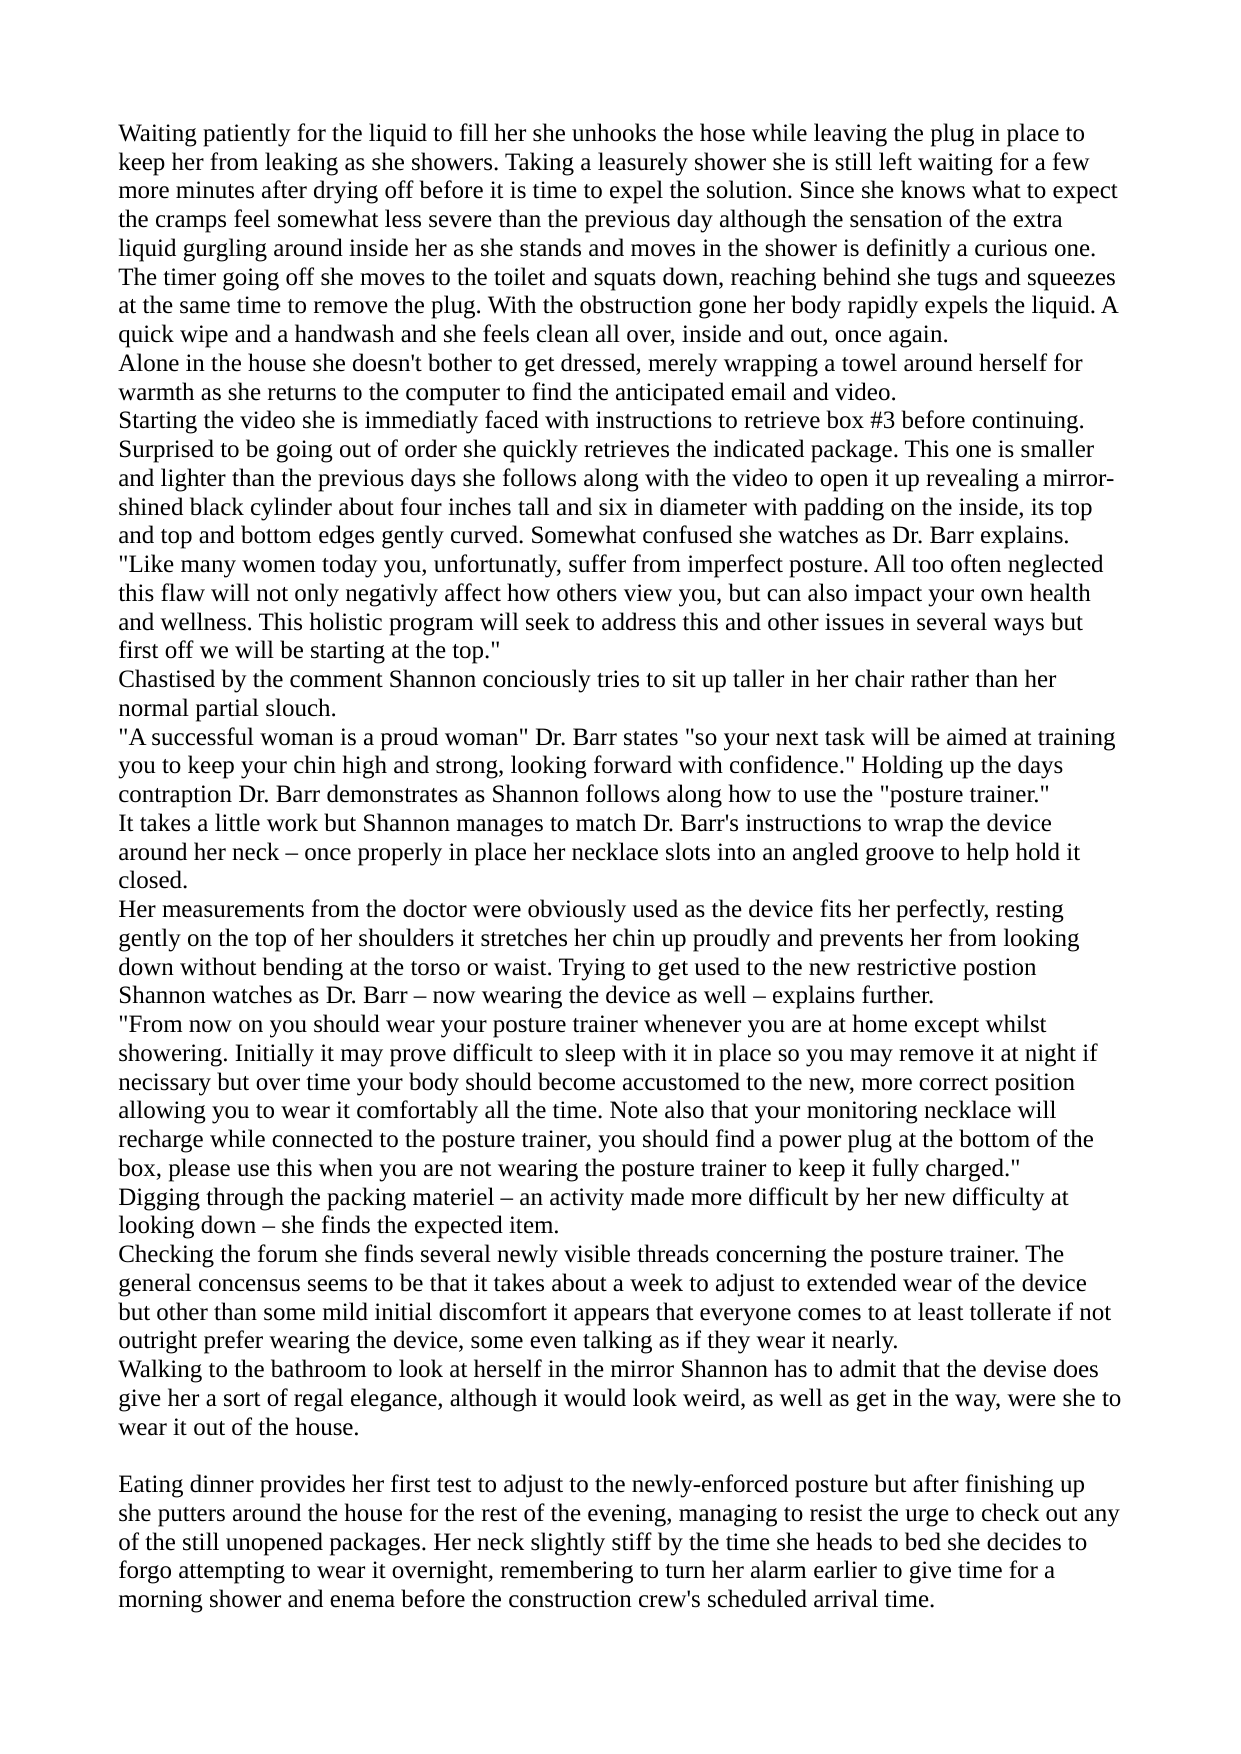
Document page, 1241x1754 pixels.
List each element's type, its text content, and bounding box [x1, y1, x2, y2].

text "Like many women today you, unfortunatly, suffer from imperfect posture. All too often neglected this flaw will not only negativly affect how others view you, but can also impact your own health and wellness. This holistic program will seek to address this and other issues in several ways but first off we will be starting at the top." [118, 549, 1122, 664]
text Walking to the bathroom to look at herself in the mirror Shannon has to admit that the devise does give her a sort of regal elegance, although it would look weird, as well as get in the way, were she to wear it out of the house. [118, 1354, 1122, 1441]
text It takes a little work but Shannon manages to match Dr. Barr's instructions to wrap the device around her neck – once properly in place her necklace slots into an angled groove to help hold it closed. [118, 808, 1122, 894]
text Her measurements from the doctor were obviously used as the device fits her perfectly, resting gently on the top of her shoulders it stretches her chin up proudly and prevents her from looking down without bending at the torso or waist. Trying to get used to the new restrictive postion Shannon watches as Dr. Barr – now wearing the device as well – explains further. [118, 894, 1122, 1009]
text Alone in the house she doesn't bother to get dressed, merely wrapping a towel around herself for warmth as she returns to the computer to find the anticipated email and video. [118, 348, 1122, 406]
text Eating dinner provides her first test to adjust to the newly-enforced posture but after finishing up she putters around the house for the rest of the evening, managing to resist the urge to check out any of the still unopened packages. Her neck slightly stiff by the time she heads to bed she decides to forgo attempting to wear it overnight, remembering to turn her alarm earlier to give time for a morning shower and enema before the construction crew's scheduled arrival time. [118, 1469, 1122, 1613]
text "A successful woman is a proud woman" Dr. Barr states "so your next task will be aimed at training you to keep your chin high and strong, looking forward with confidence." Holding up the days contraption Dr. Barr demonstrates as Shannon follows along how to use the "posture trainer." [118, 722, 1122, 808]
text "From now on you should wear your posture trainer whenever you are at home except whilst showering. Initially it may prove difficult to sleep with it in place so you may remove it at night if necissary but over time your body should become accustomed to the new, more correct position allowing you to wear it comfortably all the time. Note also that your monitoring necklace will recharge while connected to the posture trainer, you should find a power plug at the bottom of the box, please use this when you are not wearing the posture trainer to keep it fully charged." [118, 1009, 1122, 1182]
text Chastised by the comment Shannon conciously tries to sit up taller in her chair rather than her normal partial slouch. [118, 664, 1122, 722]
text The timer going off she moves to the toilet and squats down, reaching behind she tugs and squeezes at the same time to remove the plug. With the obstruction gone her body rapidly expels the liquid. A quick wipe and a handwash and she feels clean all over, inside and out, once again. [118, 262, 1122, 348]
text Digging through the packing materiel – an activity made more difficult by her new difficulty at looking down – she finds the expected item. [118, 1182, 1122, 1239]
text Waiting patiently for the liquid to fill her she unhooks the hose while leaving the plug in place to keep her from leaking as she showers. Taking a leasurely shower she is still left waiting for a few more minutes after drying off before it is time to expel the solution. Since she knows what to expect the cramps feel somewhat less severe than the previous day although the sensation of the extra liquid gurgling around inside her as she stands and moves in the shower is definitly a curious one. [118, 118, 1122, 262]
text Checking the forum she finds several newly visible threads concerning the posture trainer. The general concensus seems to be that it takes about a week to adjust to extended wear of the device but other than some mild initial discomfort it appears that everyone comes to at least tollerate if not outright prefer wearing the device, some even talking as if they wear it nearly. [118, 1239, 1122, 1354]
text Starting the video she is immediatly faced with instructions to retrieve box #3 before continuing. Surprised to be going out of order she quickly retrieves the indicated package. This one is smaller and lighter than the previous days she follows along with the video to open it up revealing a mirror-shined black cylinder about four inches tall and six in diameter with padding on the inside, its top and top and bottom edges gently curved. Somewhat confused she watches as Dr. Barr explains. [118, 406, 1122, 549]
